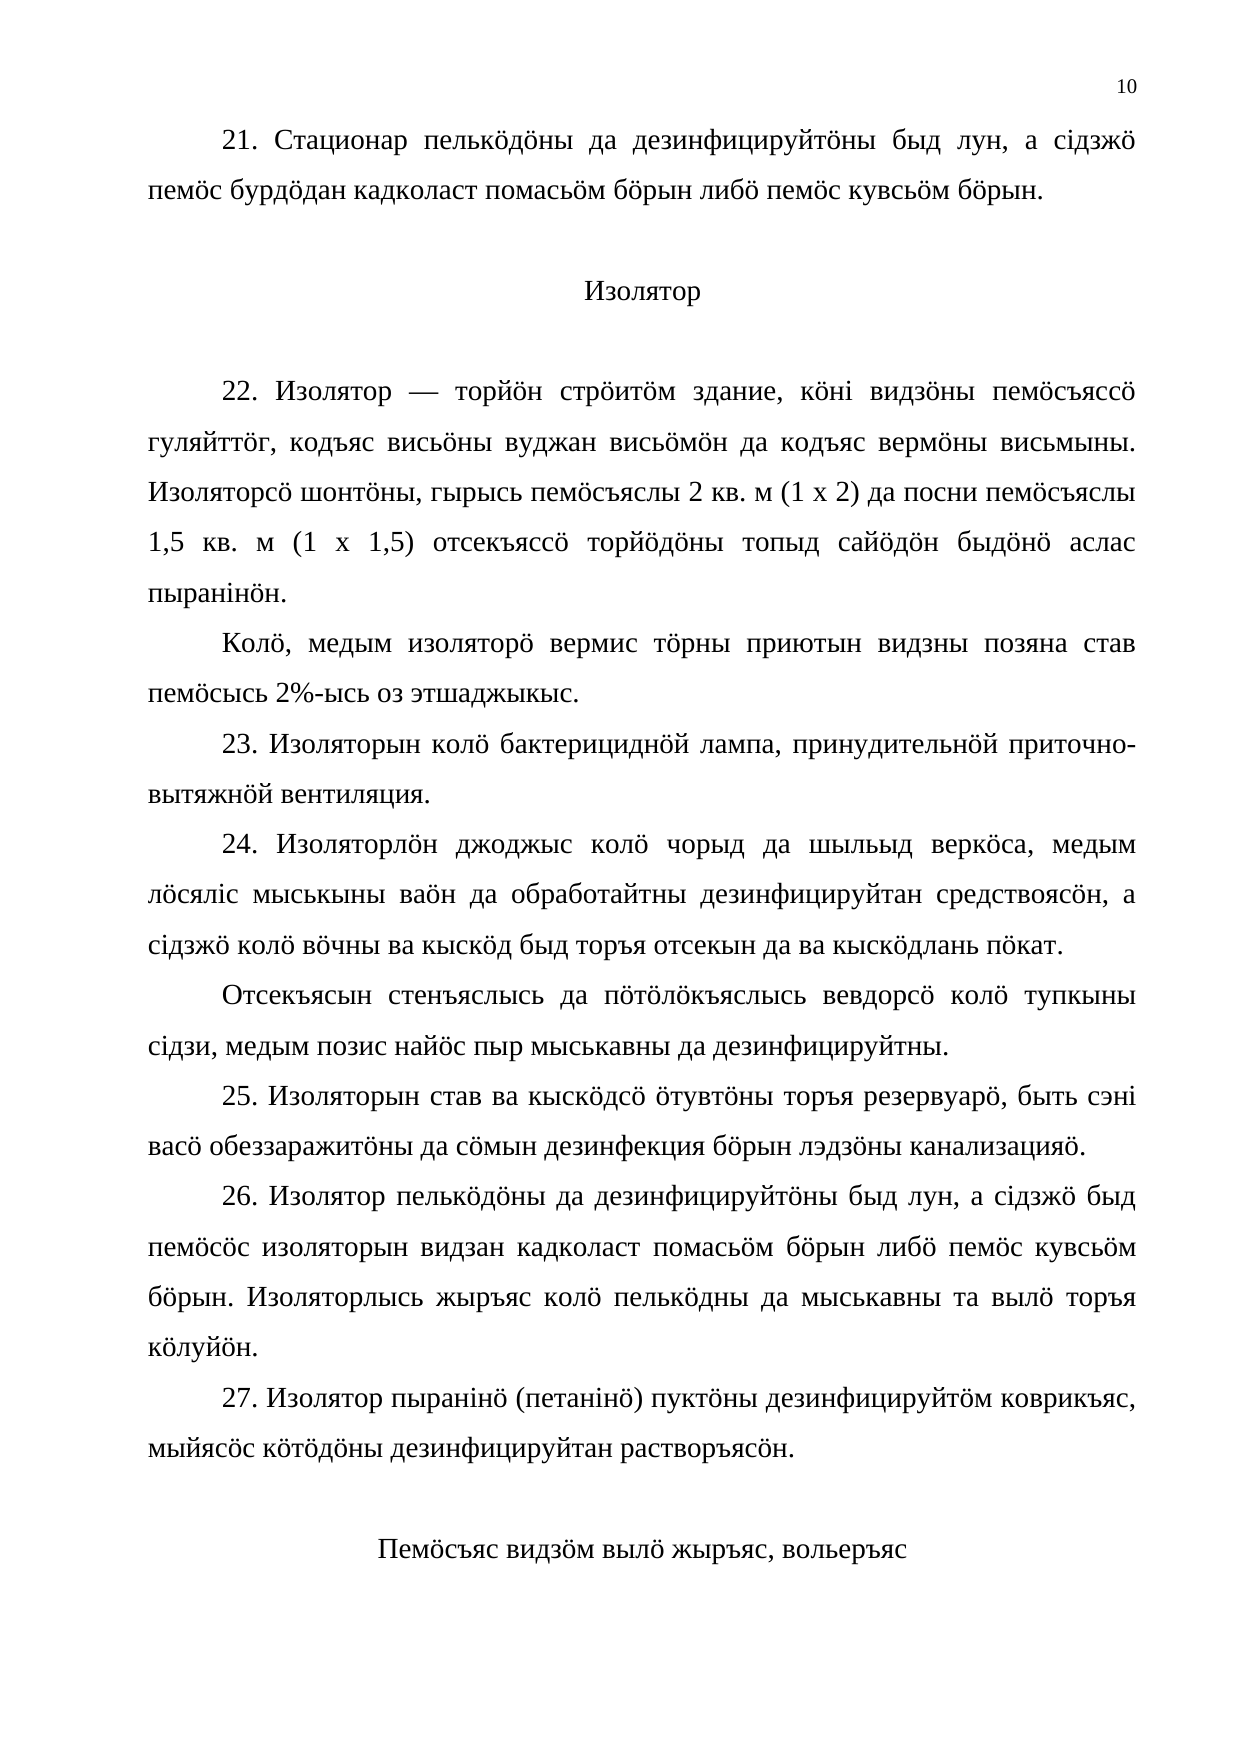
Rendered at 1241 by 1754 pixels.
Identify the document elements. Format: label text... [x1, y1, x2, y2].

text 26. Изолятор пелькӧдӧны да дезинфицируйтӧны быд лун, а сідзжӧ быд пемӧсӧс изоляторын видзан кадколаст помасьӧм бӧрын либӧ пемӧс кувсьӧм бӧрын. Изоляторлысь жыръяс колӧ пелькӧдны да мыськавны та вылӧ торъя кӧлуйӧн. [148, 1178, 1137, 1363]
text 22. Изолятор — торйӧн стрӧитӧм здание, кӧні видзӧны пемӧсъяссӧ гуляйттӧг, кодъяс висьӧны вуджан висьӧмӧн да кодъяс вермӧны висьмыны. Изоляторсӧ шонтӧны, гырысь пемӧсъяслы 2 кв. м (1 х 2) да посни пемӧсъяслы 1,5 кв. м (1 х 1,5) отсекъяссӧ торйӧдӧны топыд сайӧдӧн быдӧнӧ аслас пыранінӧн. [148, 373, 1137, 608]
text 24. Изоляторлӧн джоджыс колӧ чорыд да шыльыд веркӧса, медым лӧсяліс мыськыны ваӧн да обработайтны дезинфицируйтан средствоясӧн, а сідзжӧ колӧ вӧчны ва кыскӧд быд торъя отсекын да ва кыскӧдлань пӧкат. [148, 826, 1137, 961]
text 21. Стационар пелькӧдӧны да дезинфицируйтӧны быд лун, а сідзжӧ пемӧс бурдӧдан кадколаст помасьӧм бӧрын либӧ пемӧс кувсьӧм бӧрын. [148, 122, 1137, 206]
text Пемӧсъяс видзӧм вылӧ жыръяс, вольеръяс [148, 1531, 1137, 1564]
text Отсекъясын стенъяслысь да пӧтӧлӧкъяслысь вевдорсӧ колӧ тупкыны сідзи, медым позис найӧс пыр мыськавны да дезинфицируйтны. [148, 977, 1137, 1061]
text 23. Изоляторын колӧ бактерициднӧй лампа, принудительнӧй приточно-вытяжнӧй вентиляция. [148, 726, 1137, 809]
text 27. Изолятор пыранінӧ (петанінӧ) пуктӧны дезинфицируйтӧм коврикъяс, мыйясӧс кӧтӧдӧны дезинфицируйтан растворъясӧн. [148, 1380, 1137, 1464]
text 25. Изоляторын став ва кыскӧдсӧ ӧтувтӧны торъя резервуарӧ, быть сэні васӧ обеззаражитӧны да сӧмын дезинфекция бӧрын лэдзӧны канализацияӧ. [148, 1078, 1137, 1162]
text Изолятор [148, 273, 1137, 306]
text Колӧ, медым изоляторӧ вермис тӧрны приютын видзны позяна став пемӧсысь 2%-ысь оз этшаджыкыс. [148, 625, 1137, 709]
